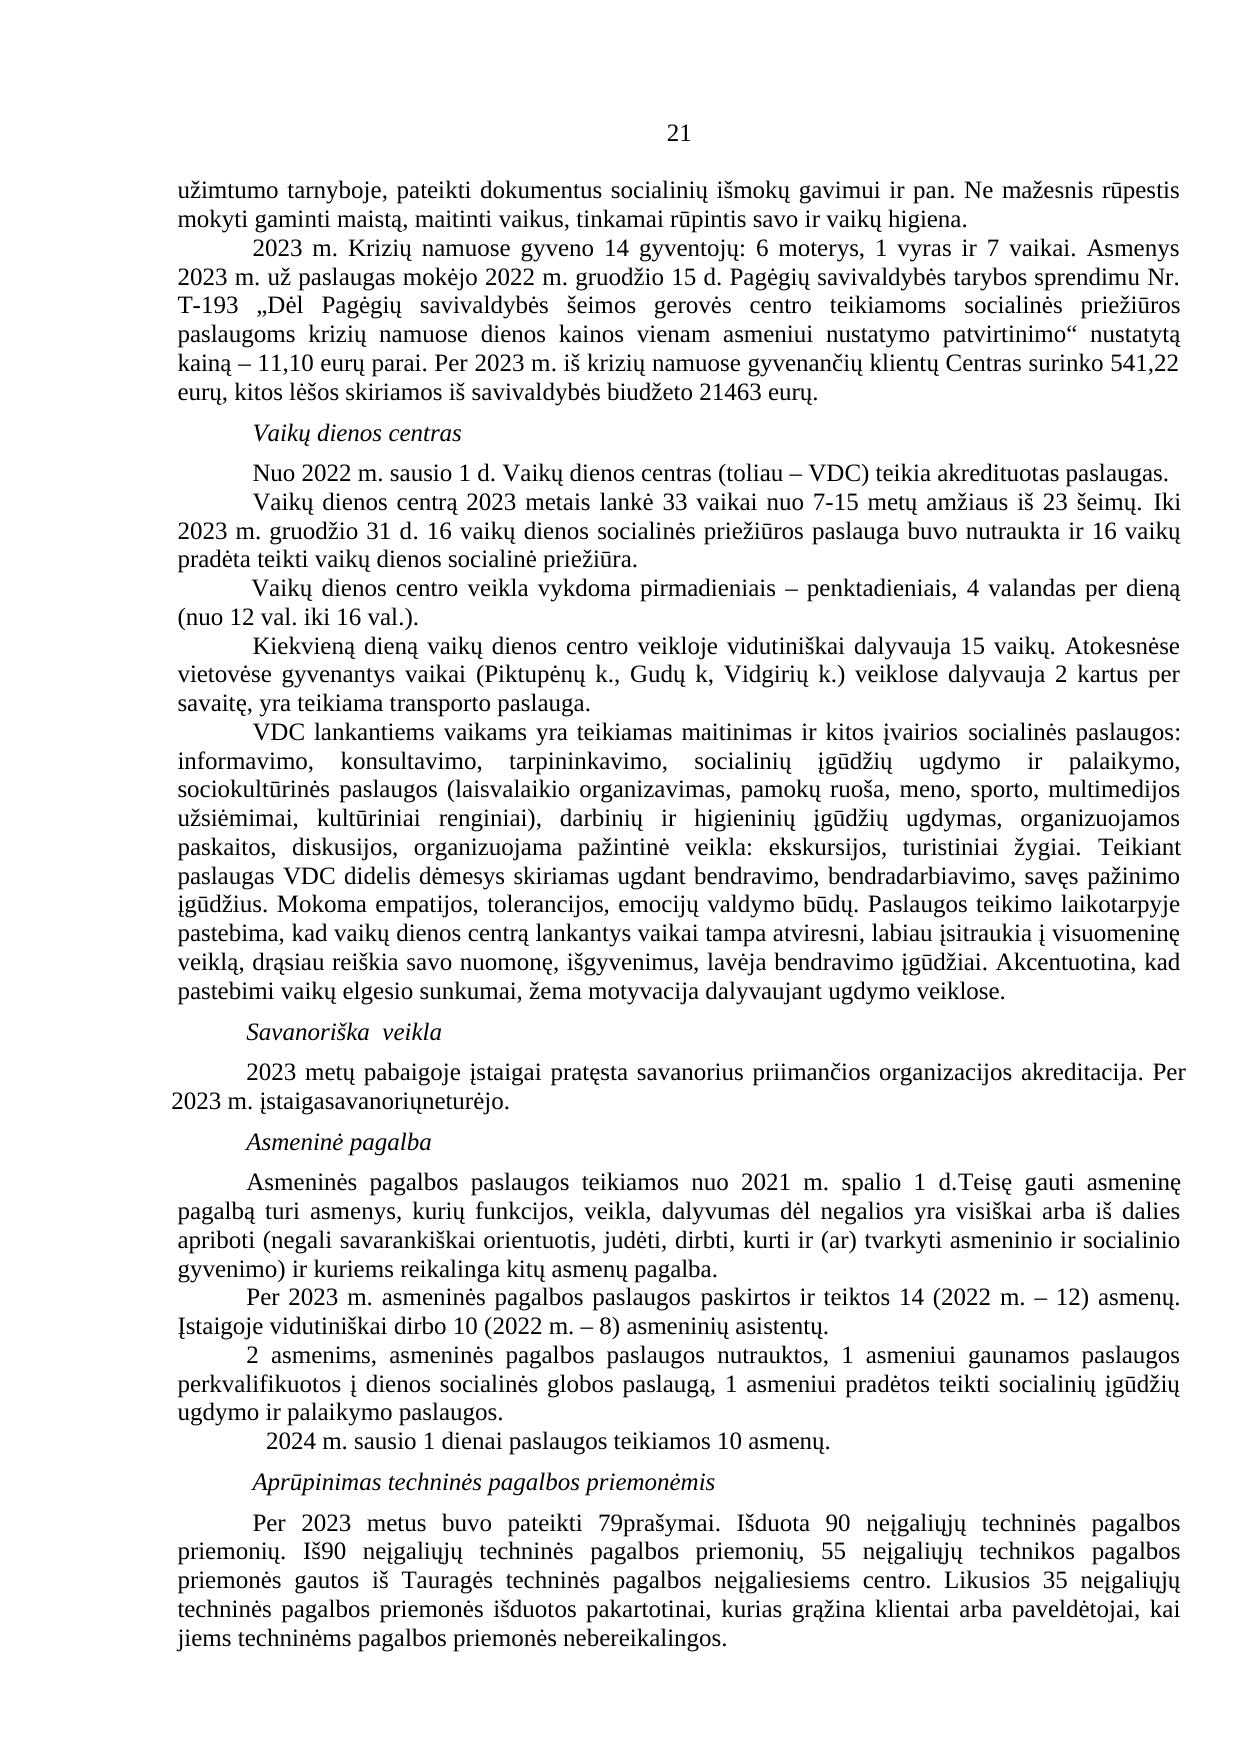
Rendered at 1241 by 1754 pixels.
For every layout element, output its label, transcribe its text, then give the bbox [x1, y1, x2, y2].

text Vaikų dienos centras [177, 418, 1181, 446]
text Savanoriška veikla [171, 1017, 1187, 1045]
text Asmeninės pagalbos paslaugos teikiamos nuo 2021 m. spalio 1 d.Teisę gauti asmeninę pagalbą turi asmenys, kurių funkcijos, veikla, dalyvumas dėl negalios yra visiškai arba iš dalies apriboti (negali savarankiškai orientuotis, judėti, dirbti, kurti ir (ar) tvarkyti asmeninio ir socialinio gyvenimo) ir kuriems reikalinga kitų asmenų pagalba. [177, 1167, 1181, 1282]
text 2024 m. sausio 1 dienai paslaugos teikiamos 10 asmenų. [177, 1426, 1181, 1455]
text 2023 metų pabaigoje įstaigai pratęsta savanorius priimančios organizacijos akreditacija. Per 2023 m. įstaigasavanoriųneturėjo. [171, 1057, 1187, 1115]
text Aprūpinimas techninės pagalbos priemonėmis [177, 1467, 1181, 1496]
text Asmeninė pagalba [171, 1127, 1187, 1156]
text Vaikų dienos centro veikla vykdoma pirmadieniais – penktadieniais, 4 valandas per dieną (nuo 12 val. iki 16 val.). [177, 573, 1181, 631]
text Vaikų dienos centrą 2023 metais lankė 33 vaikai nuo 7-15 metų amžiaus iš 23 šeimų. Iki 2023 m. gruodžio 31 d. 16 vaikų dienos socialinės priežiūros paslauga buvo nutraukta ir 16 vaikų pradėta teikti vaikų dienos socialinė priežiūra. [177, 487, 1181, 573]
text Per 2023 metus buvo pateikti 79prašymai. Išduota 90 neįgaliųjų techninės pagalbos priemonių. Iš90 neįgaliųjų techninės pagalbos priemonių, 55 neįgaliųjų technikos pagalbos priemonės gautos iš Tauragės techninės pagalbos neįgaliesiems centro. Likusios 35 neįgaliųjų techninės pagalbos priemonės išduotos pakartotinai, kurias grąžina klientai arba paveldėtojai, kai jiems techninėms pagalbos priemonės nebereikalingos. [177, 1508, 1181, 1651]
text užimtumo tarnyboje, pateikti dokumentus socialinių išmokų gavimui ir pan. Ne mažesnis rūpestis mokyti gaminti maistą, maitinti vaikus, tinkamai rūpintis savo ir vaikų higiena. [177, 176, 1181, 233]
text Nuo 2022 m. sausio 1 d. Vaikų dienos centras (toliau – VDC) teikia akredituotas paslaugas. [177, 458, 1181, 487]
text Kiekvieną dieną vaikų dienos centro veikloje vidutiniškai dalyvauja 15 vaikų. Atokesnėse vietovėse gyvenantys vaikai (Piktupėnų k., Gudų k, Vidgirių k.) veiklose dalyvauja 2 kartus per savaitę, yra teikiama transporto paslauga. [177, 631, 1181, 717]
text 2023 m. Krizių namuose gyveno 14 gyventojų: 6 moterys, 1 vyras ir 7 vaikai. Asmenys 2023 m. už paslaugas mokėjo 2022 m. gruodžio 15 d. Pagėgių savivaldybės tarybos sprendimu Nr. T-193 „Dėl Pagėgių savivaldybės šeimos gerovės centro teikiamoms socialinės priežiūros paslaugoms krizių namuose dienos kainos vienam asmeniui nustatymo patvirtinimo“ nustatytą kainą – 11,10 eurų parai. Per 2023 m. iš krizių namuose gyvenančių klientų Centras surinko 541,22 eurų, kitos lėšos skiriamos iš savivaldybės biudžeto 21463 eurų. [177, 233, 1181, 406]
text 2 asmenims, asmeninės pagalbos paslaugos nutrauktos, 1 asmeniui gaunamos paslaugos perkvalifikuotos į dienos socialinės globos paslaugą, 1 asmeniui pradėtos teikti socialinių įgūdžių ugdymo ir palaikymo paslaugos. [177, 1340, 1181, 1426]
text VDC lankantiems vaikams yra teikiamas maitinimas ir kitos įvairios socialinės paslaugos: informavimo, konsultavimo, tarpininkavimo, socialinių įgūdžių ugdymo ir palaikymo, sociokultūrinės paslaugos (laisvalaikio organizavimas, pamokų ruoša, meno, sporto, multimedijos užsiėmimai, kultūriniai renginiai), darbinių ir higieninių įgūdžių ugdymas, organizuojamos paskaitos, diskusijos, organizuojama pažintinė veikla: ekskursijos, turistiniai žygiai. Teikiant paslaugas VDC didelis dėmesys skiriamas ugdant bendravimo, bendradarbiavimo, savęs pažinimo įgūdžius. Mokoma empatijos, tolerancijos, emocijų valdymo būdų. Paslaugos teikimo laikotarpyje pastebima, kad vaikų dienos centrą lankantys vaikai tampa atviresni, labiau įsitraukia į visuomeninę veiklą, drąsiau reiškia savo nuomonę, išgyvenimus, lavėja bendravimo įgūdžiai. Akcentuotina, kad pastebimi vaikų elgesio sunkumai, žema motyvacija dalyvaujant ugdymo veiklose. [177, 717, 1181, 1004]
text Per 2023 m. asmeninės pagalbos paslaugos paskirtos ir teiktos 14 (2022 m. – 12) asmenų. Įstaigoje vidutiniškai dirbo 10 (2022 m. – 8) asmeninių asistentų. [177, 1282, 1181, 1340]
